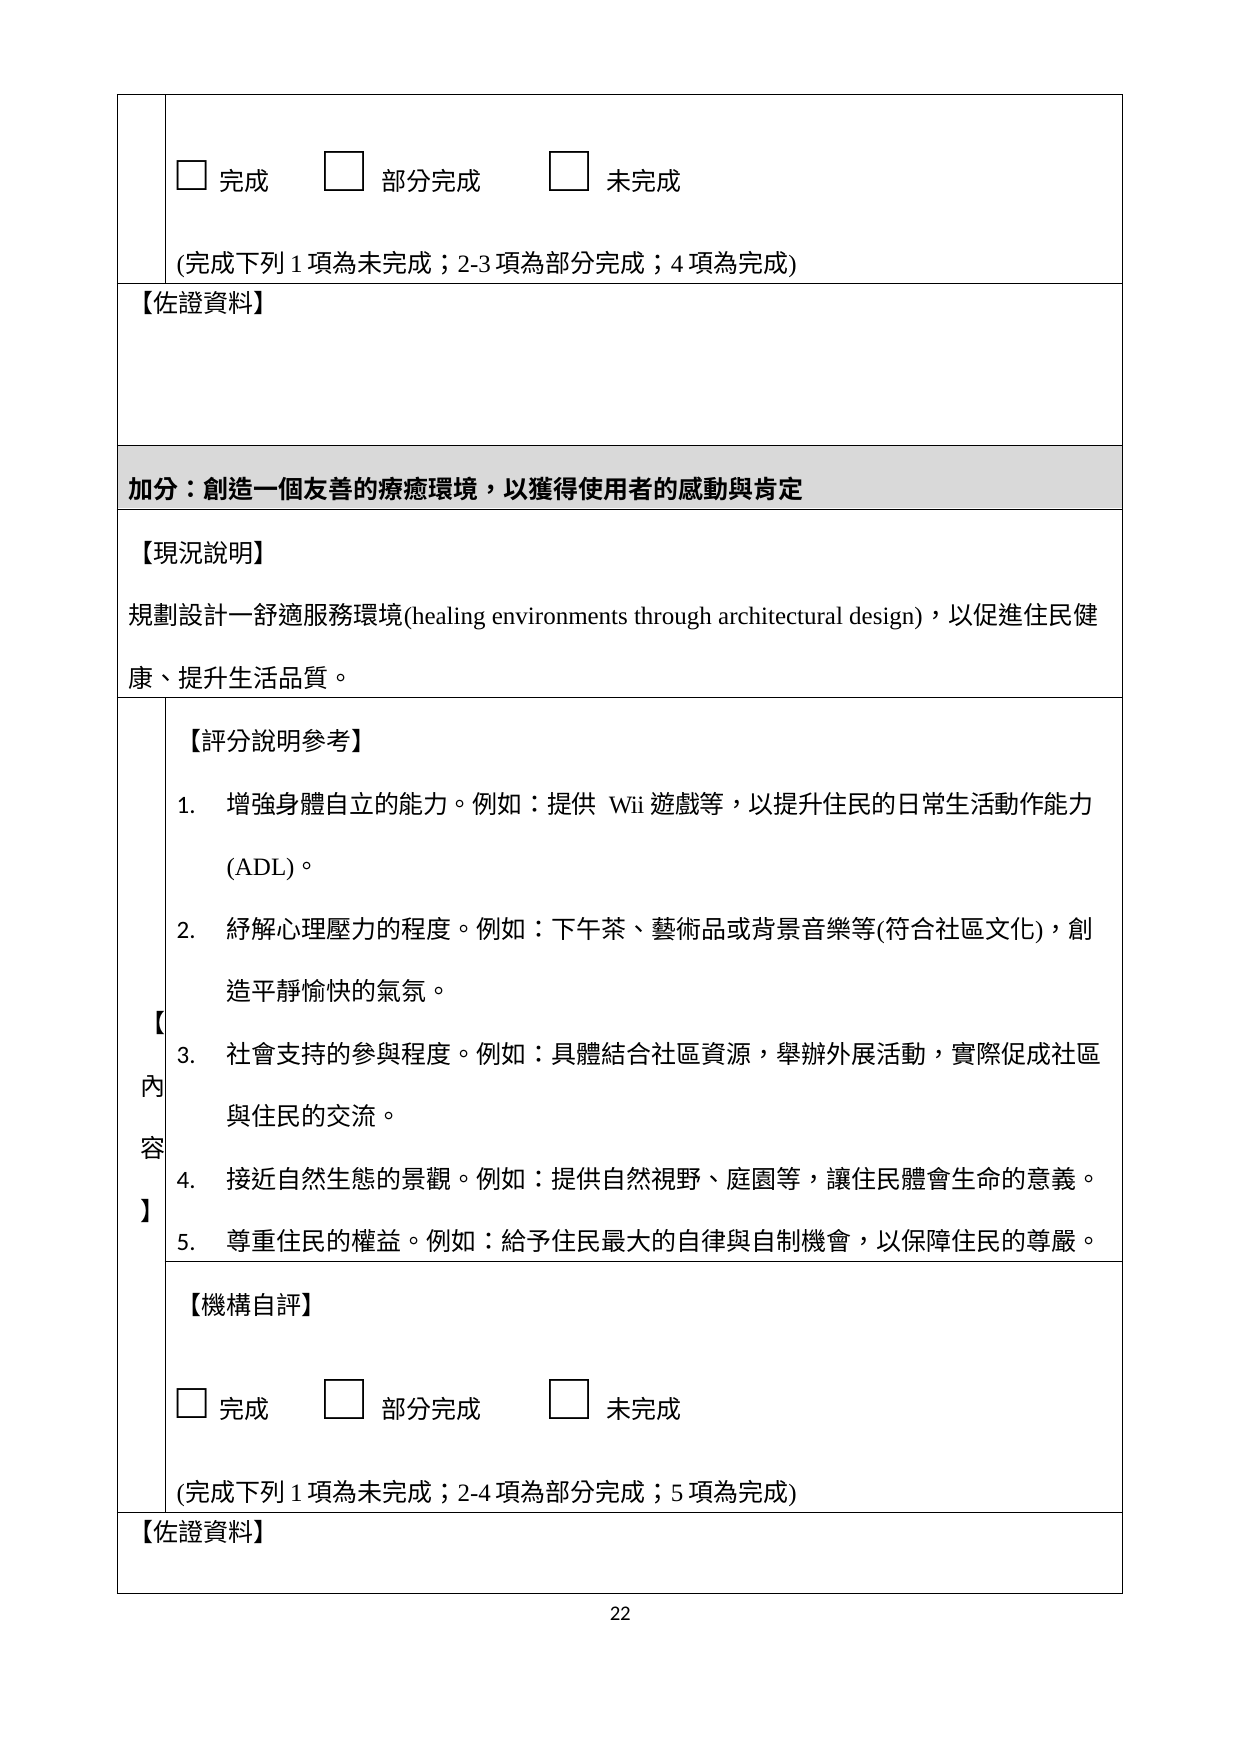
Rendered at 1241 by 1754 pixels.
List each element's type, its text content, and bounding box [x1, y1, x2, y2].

table_cell 【內容】 [118, 698, 165, 1512]
table_cell 加分：創造一個友善的療癒環境，以獲得使用者的感動與肯定 [118, 446, 1122, 508]
table_cell 【評分說明參考】 增強身體自立的能力。例如：提供 Wii 遊戲等，以提升住民的日常生活動作能力(ADL)。 紓解心理壓力的程度。例如：下午茶、藝術品或背景音樂等(符合社區文化)，創造平靜愉快的氣氛。 社會支持的參與程度。例如：具體結合社區資源，舉辦外展活動，實際促成社區與住民的交流。 接近自然生態的景觀。例如：提供自然視野、庭園等，讓住民體會生命的意義。 尊重住民的權益。例如：給予住民最大的自律與自制機會，以保障住民的尊嚴。 [166, 698, 1122, 1261]
table_cell 【現況說明】 規劃設計一舒適服務環境(healing environments through architectural design)，以促進住民健康、提升生活品質。 [118, 510, 1122, 697]
table_cell 【佐證資料】 [118, 1513, 1122, 1593]
table_cell 【機構自評】 □ 完成 □ 部分完成 □ 未完成 (完成下列1項為未完成；2-4項為部分完成；5項為完成) [166, 1262, 1122, 1512]
table_cell □ 完成 □ 部分完成 □ 未完成 (完成下列1項為未完成；2-3項為部分完成；4項為完成) [166, 95, 1122, 283]
table_cell [118, 95, 165, 283]
table_cell 【佐證資料】 [118, 284, 1122, 445]
